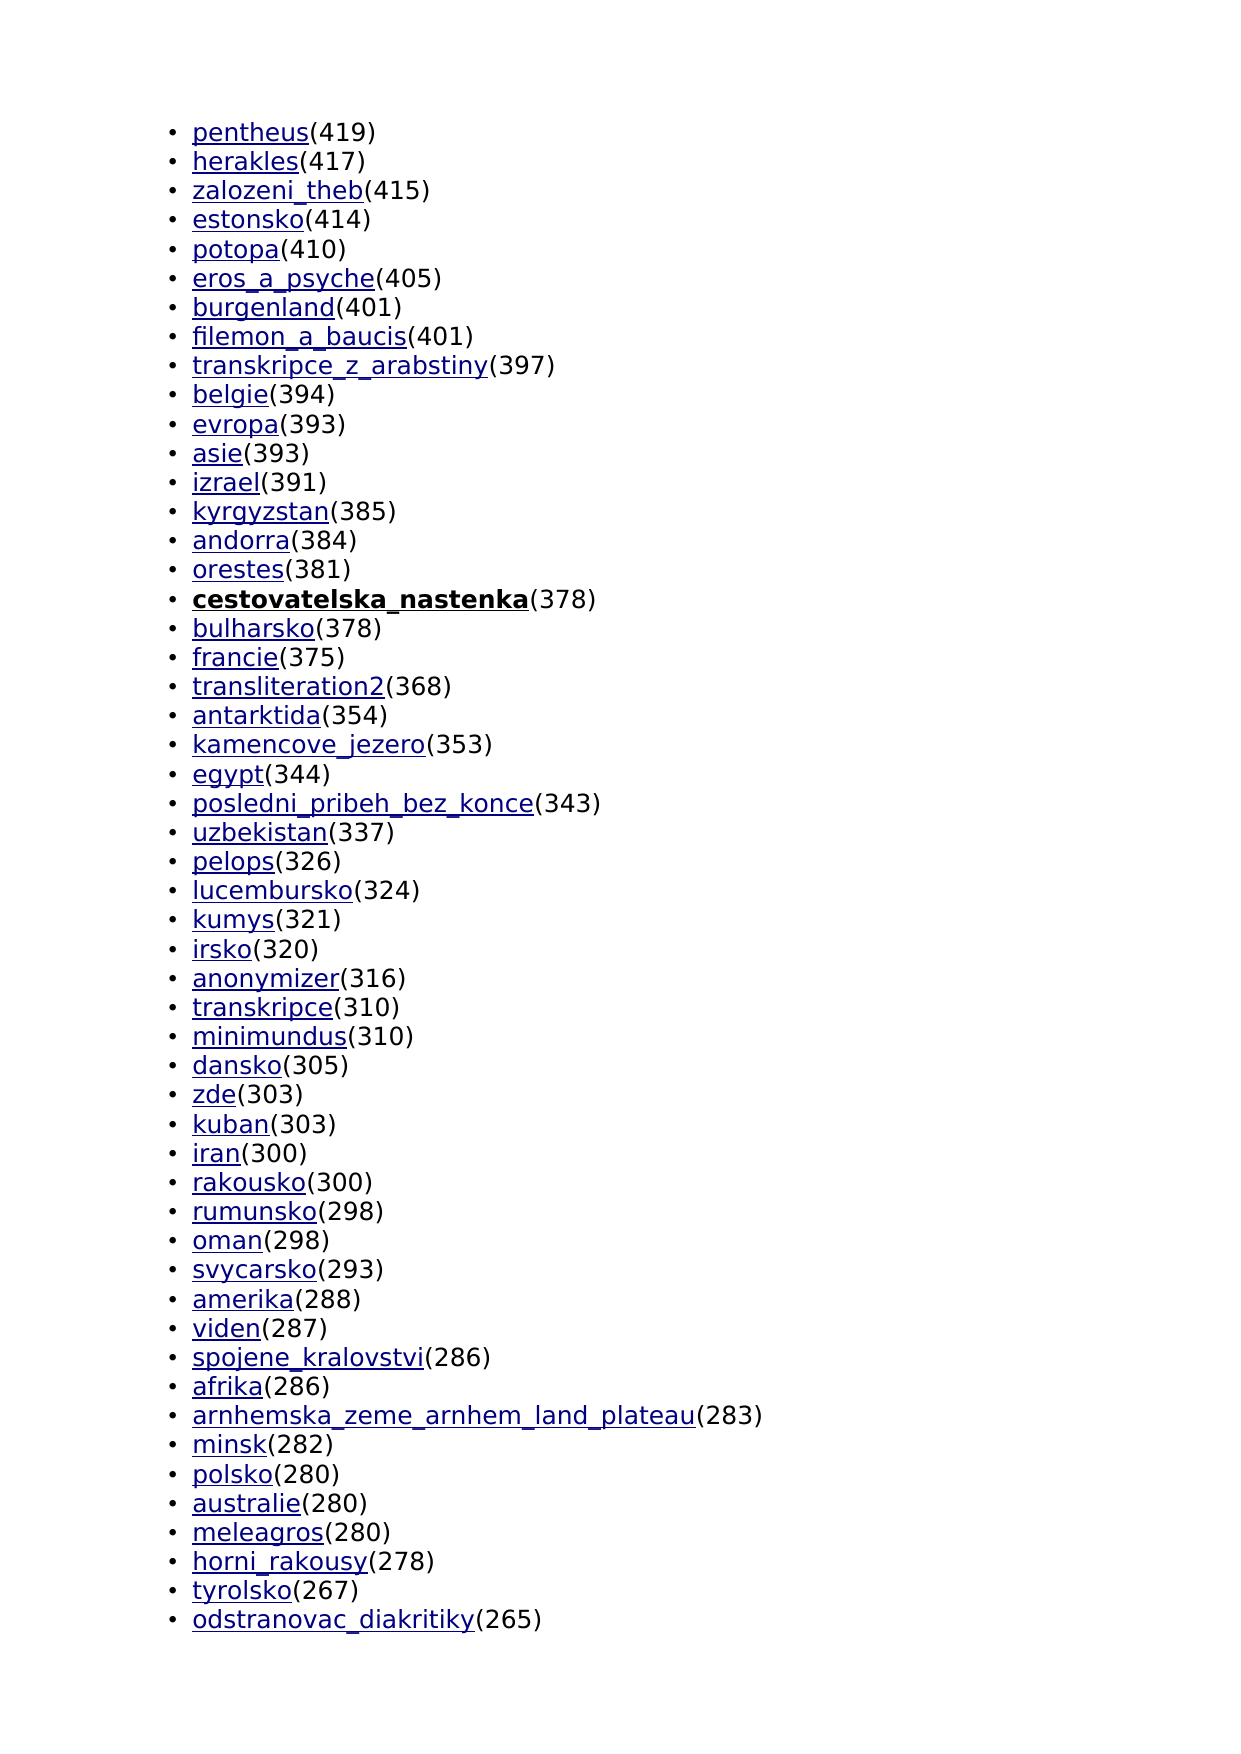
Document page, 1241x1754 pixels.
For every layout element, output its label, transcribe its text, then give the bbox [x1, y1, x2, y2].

list transliteration2(368) [177, 672, 1122, 701]
list burgenland(401) [177, 293, 1122, 322]
list zalozeni_theb(415) [177, 176, 1122, 206]
list cestovatelska_nastenka(378) [177, 585, 1122, 614]
list andorra(384) [177, 526, 1122, 556]
list transkripce_z_arabstiny(397) [177, 351, 1122, 381]
list pentheus(419) [177, 118, 1122, 147]
list tyrolsko(267) [177, 1576, 1122, 1606]
list horni_rakousy(278) [177, 1547, 1122, 1576]
list kyrgyzstan(385) [177, 497, 1122, 526]
list kamencove_jezero(353) [177, 731, 1122, 760]
list oman(298) [177, 1226, 1122, 1256]
list egypt(344) [177, 760, 1122, 789]
list evropa(393) [177, 410, 1122, 439]
list minimundus(310) [177, 1022, 1122, 1051]
list pelops(326) [177, 847, 1122, 876]
list afrika(286) [177, 1372, 1122, 1401]
list kumys(321) [177, 906, 1122, 935]
list belgie(394) [177, 381, 1122, 410]
list australie(280) [177, 1489, 1122, 1518]
list svycarsko(293) [177, 1256, 1122, 1285]
list transkripce(310) [177, 993, 1122, 1022]
list filemon_a_baucis(401) [177, 322, 1122, 351]
list irsko(320) [177, 935, 1122, 964]
list rumunsko(298) [177, 1197, 1122, 1226]
list arnhemska_zeme_arnhem_land_plateau(283) [177, 1401, 1122, 1431]
list uzbekistan(337) [177, 818, 1122, 847]
list anonymizer(316) [177, 964, 1122, 993]
list minsk(282) [177, 1431, 1122, 1460]
list orestes(381) [177, 556, 1122, 585]
list viden(287) [177, 1314, 1122, 1343]
list kuban(303) [177, 1110, 1122, 1139]
list izrael(391) [177, 468, 1122, 497]
list herakles(417) [177, 147, 1122, 176]
list odstranovac_diakritiky(265) [177, 1606, 1122, 1635]
list francie(375) [177, 643, 1122, 672]
list eros_a_psyche(405) [177, 264, 1122, 293]
list posledni_pribeh_bez_konce(343) [177, 789, 1122, 818]
list polsko(280) [177, 1460, 1122, 1489]
list estonsko(414) [177, 206, 1122, 235]
list potopa(410) [177, 235, 1122, 264]
list bulharsko(378) [177, 614, 1122, 643]
list asie(393) [177, 439, 1122, 468]
list zde(303) [177, 1081, 1122, 1110]
list dansko(305) [177, 1051, 1122, 1081]
list spojene_kralovstvi(286) [177, 1343, 1122, 1372]
list amerika(288) [177, 1285, 1122, 1314]
list iran(300) [177, 1139, 1122, 1168]
list lucembursko(324) [177, 876, 1122, 906]
list antarktida(354) [177, 701, 1122, 731]
list meleagros(280) [177, 1518, 1122, 1547]
list rakousko(300) [177, 1168, 1122, 1197]
